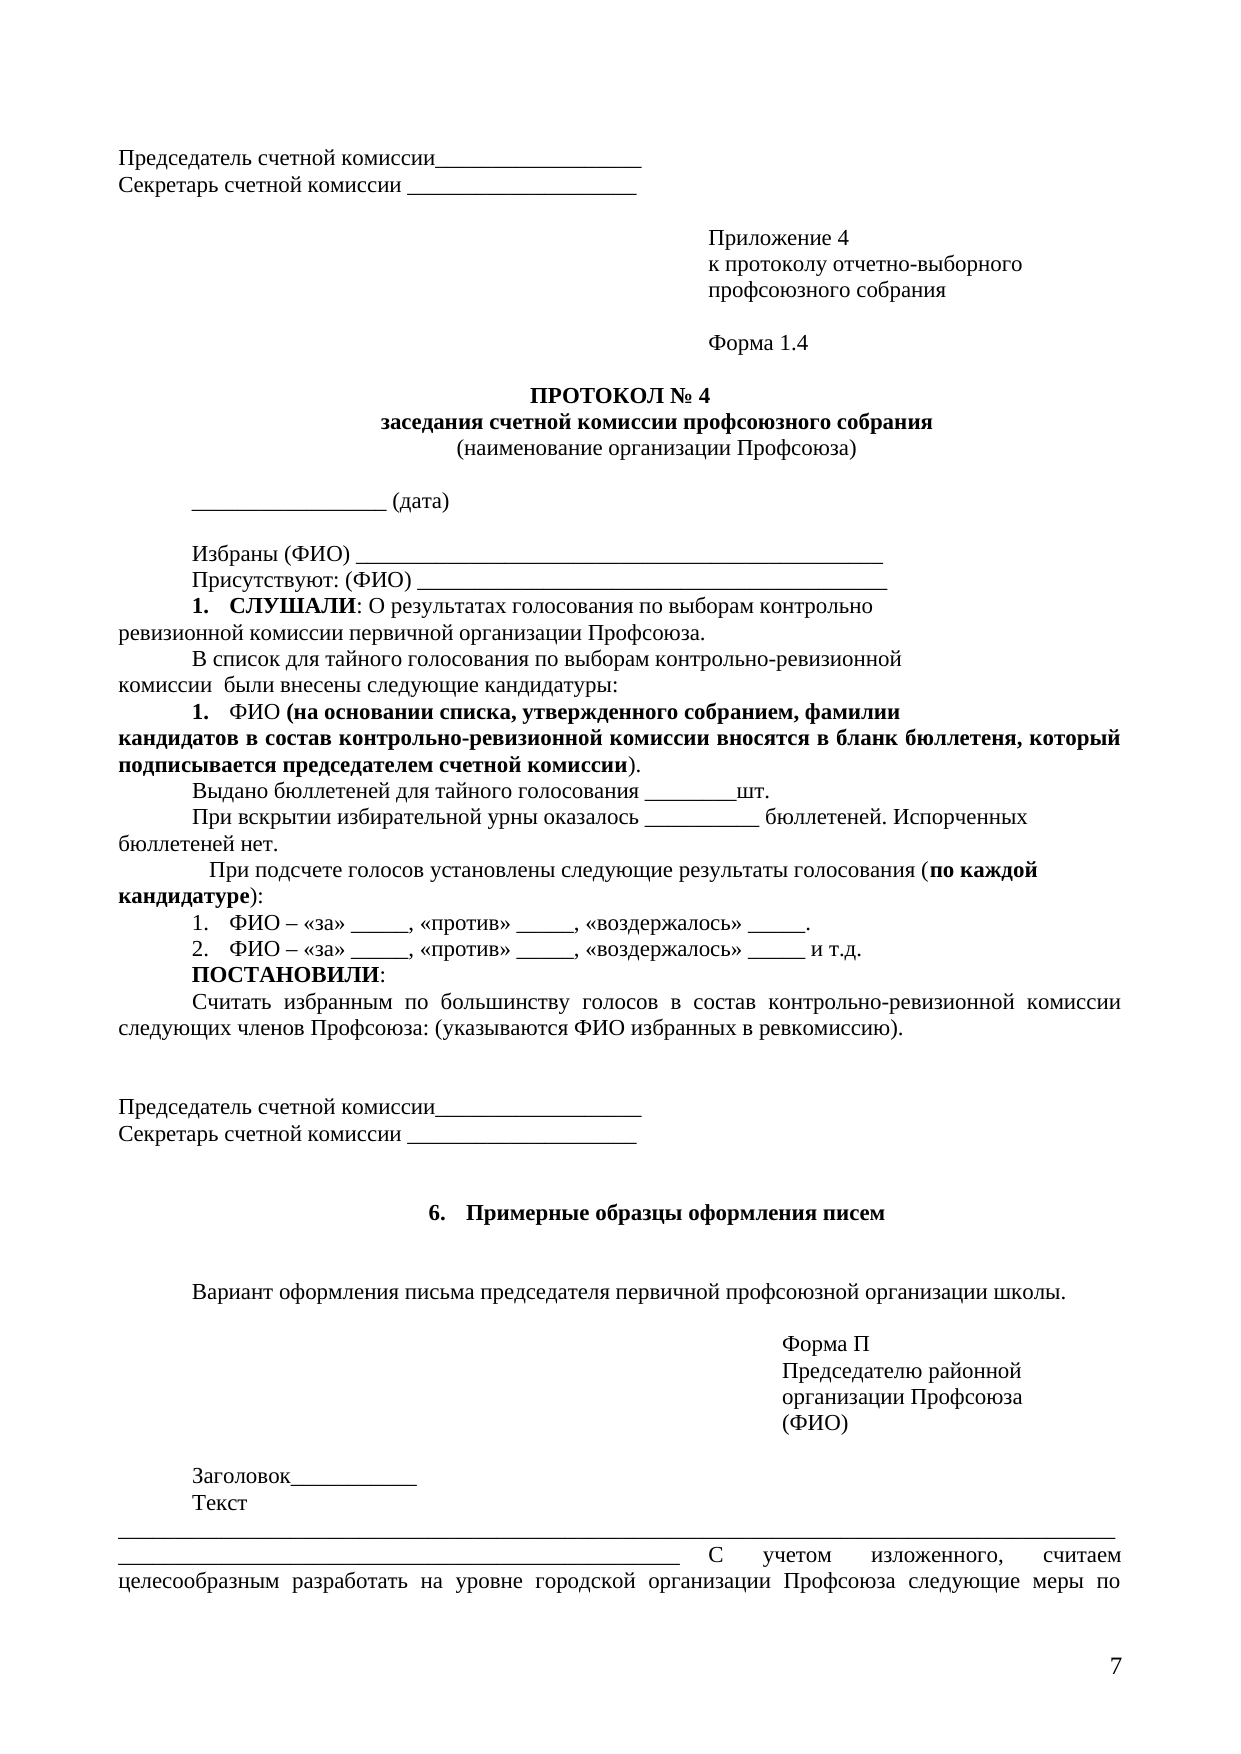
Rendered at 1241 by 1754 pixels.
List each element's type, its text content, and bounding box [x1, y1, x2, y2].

list ФИО – «за» _____, «против» _____, «воздержалось» _____. [192, 909, 1122, 935]
text Секретарь счетной комиссии ____________________ [118, 171, 1122, 197]
text Председатель счетной комиссии__________________ [118, 1093, 1122, 1119]
text Текст ________________________________________________________________________________________________________________________________________ С учетом изложенного, считаем целесообразным разработать на уровне городской организации Профсоюза следующие меры по [118, 1488, 1122, 1594]
text ревизионной комиссии первичной организации Профсоюза. [118, 619, 1122, 645]
list ФИО – «за» _____, «против» _____, «воздержалось» _____ и т.д. [192, 935, 1122, 961]
list Примерные образцы оформления писем [192, 1199, 1122, 1225]
text организации Профсоюза [782, 1383, 1122, 1409]
text Секретарь счетной комиссии ____________________ [118, 1119, 1122, 1146]
list СЛУШАЛИ: О результатах голосования по выборам контрольно [192, 592, 1122, 619]
list ФИО (на основании списка, утвержденного собранием, фамилии [192, 698, 1122, 724]
text _________________ (дата) [192, 487, 1122, 513]
text Форма 1.4 [708, 329, 1122, 355]
text Избраны (ФИО) ______________________________________________ [192, 540, 1122, 566]
text Председатель счетной комиссии__________________ [118, 144, 1122, 171]
text (наименование организации Профсоюза) [192, 434, 1122, 461]
text профсоюзного собрания [708, 276, 1122, 303]
text В список для тайного голосования по выборам контрольно-ревизионной [192, 645, 1122, 672]
text Вариант оформления письма председателя первичной профсоюзной организации школы. [118, 1278, 1122, 1304]
text Присутствуют: (ФИО) _________________________________________ [192, 566, 1122, 592]
text Заголовок___________ [118, 1462, 1122, 1488]
text Председателю районной [782, 1357, 1122, 1383]
text (ФИО) [782, 1409, 1122, 1436]
text Форма П [782, 1330, 1122, 1357]
text Выдано бюллетеней для тайного голосования ________шт. [118, 777, 1122, 803]
text кандидатов в состав контрольно-ревизионной комиссии вносятся в бланк бюллетеня, который подписывается председателем счетной комиссии). [118, 724, 1122, 777]
text комиссии были внесены следующие кандидатуры: [118, 672, 1122, 698]
text ПОСТАНОВИЛИ: [192, 961, 1122, 988]
text При вскрытии избирательной урны оказалось __________ бюллетеней. Испорченных бюллетеней нет. [118, 803, 1122, 856]
text к протоколу отчетно-выборного [708, 250, 1122, 276]
text При подсчете голосов установлены следующие результаты голосования (по каждой кандидатуре): [118, 856, 1122, 909]
text Приложение 4 [708, 223, 1122, 250]
text Считать избранным по большинству голосов в состав контрольно-ревизионной комиссии следующих членов Профсоюза: (указываются ФИО избранных в ревкомиссию). [118, 988, 1122, 1041]
list ПРОТОКОЛ № 4 [118, 382, 1122, 408]
text заседания счетной комиссии профсоюзного собрания [192, 408, 1122, 434]
